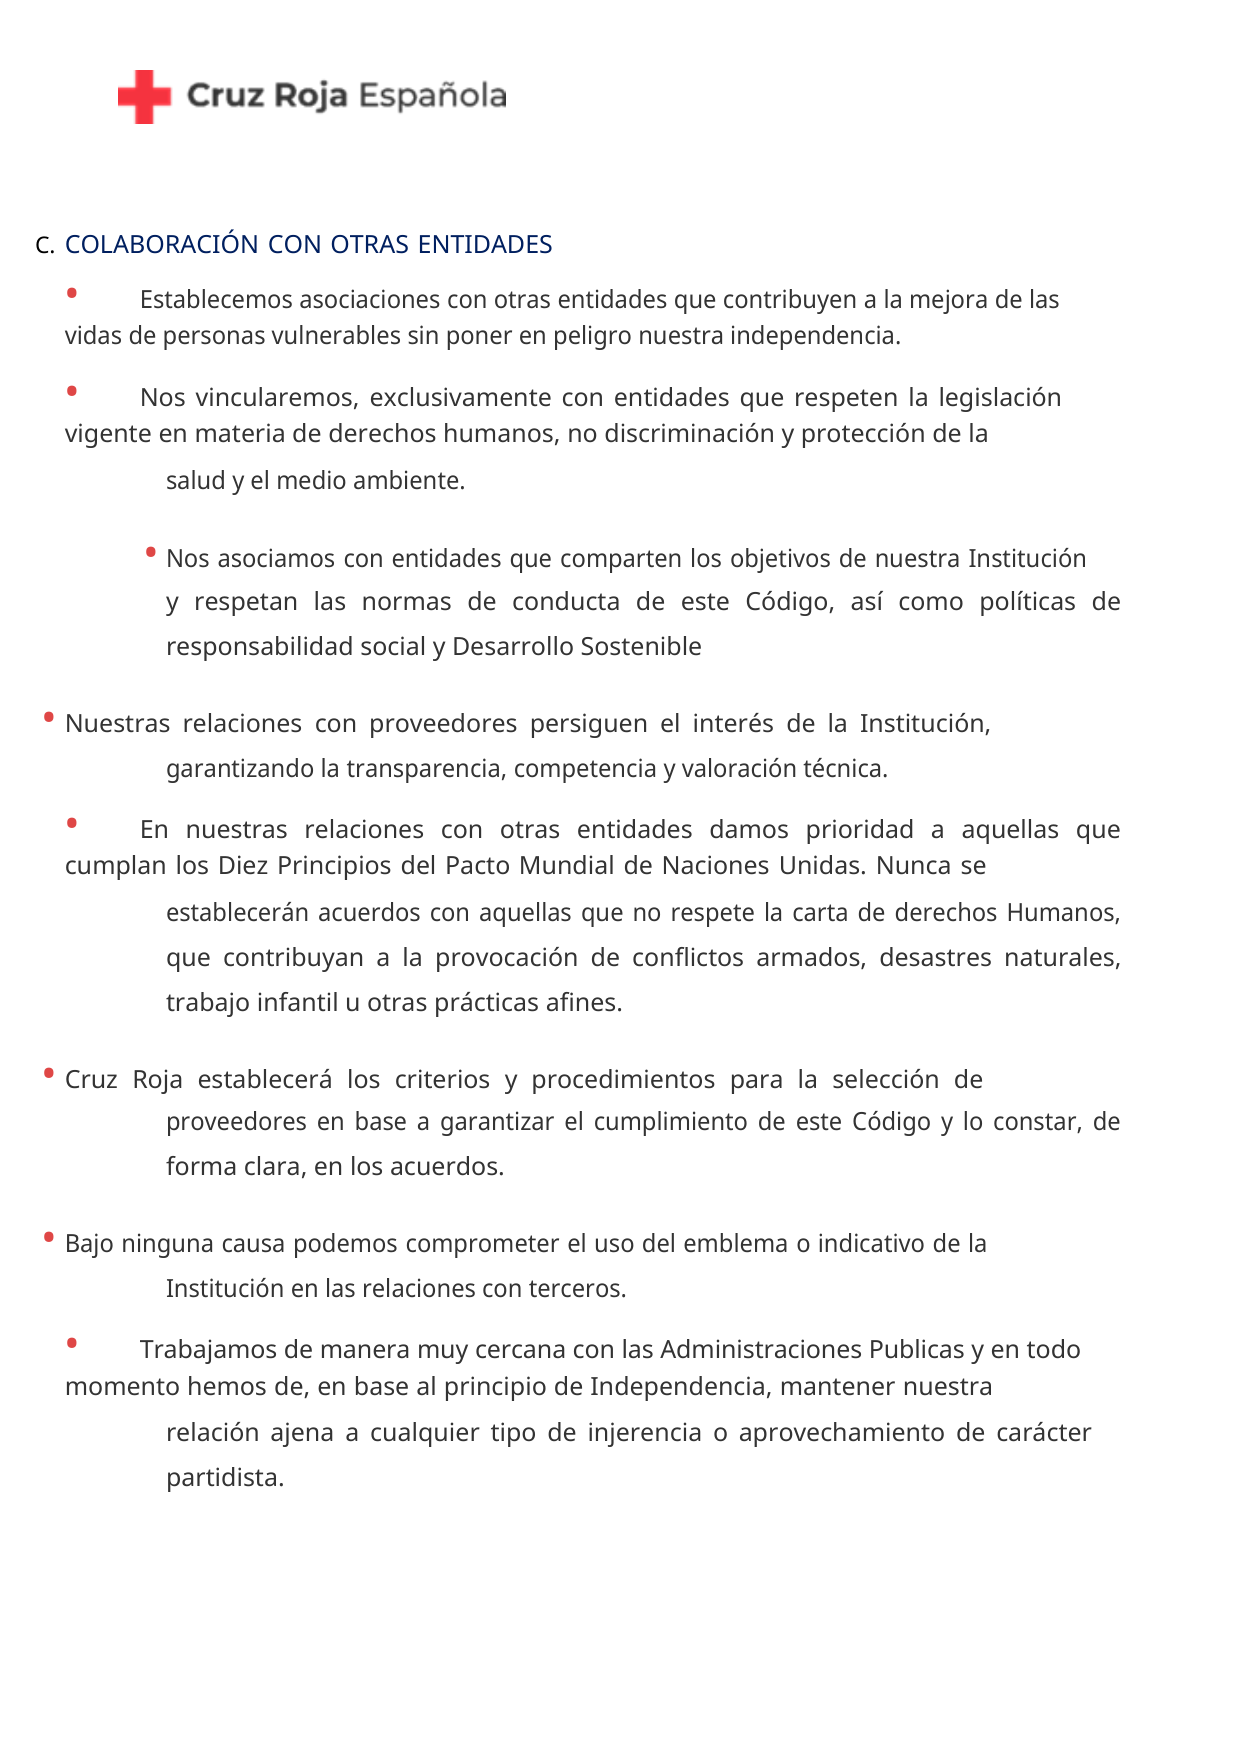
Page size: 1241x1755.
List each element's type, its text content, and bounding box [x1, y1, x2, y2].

text establecerán acuerdos con aquellas que no respete la carta de derechos Humanos, que contribuyan a la provocación de conflictos armados, desastres naturales, trabajo infantil u otras prácticas afines. [166, 895, 1123, 1019]
list Bajo ninguna causa podemos comprometer el uso del emblema o indicativo de la [42, 1193, 1134, 1268]
list Establecemos asociaciones con otras entidades que contribuyen a la mejora de las vidas de personas vulnerables sin poner en peligro nuestra independencia. [64, 264, 1123, 352]
text relación ajena a cualquier tipo de injerencia o aprovechamiento de carácter partidista. [166, 1415, 1134, 1494]
text salud y el medio ambiente. [166, 462, 1134, 497]
list Nos asociamos con entidades que comparten los objetivos de nuestra Institución [143, 506, 1134, 583]
list Cruz Roja establecerá los criterios y procedimientos para la selección de [42, 1029, 1134, 1104]
text Institución en las relaciones con terceros. [166, 1268, 1134, 1305]
text garantizando la transparencia, competencia y valoración técnica. [166, 747, 1134, 785]
list Nuestras relaciones con proveedores persiguen el interés de la Institución, [42, 673, 1134, 747]
text y respetan las normas de conducta de este Código, así como políticas de responsabilidad social y Desarrollo Sostenible [166, 583, 1123, 662]
list En nuestras relaciones con otras entidades damos prioridad a aquellas que cumplan los Diez Principios del Pacto Mundial de Naciones Unidas. Nunca se [64, 795, 1123, 882]
list COLABORACIÓN CON OTRAS ENTIDADES [35, 226, 1134, 260]
text proveedores en base a garantizar el cumplimiento de este Código y lo constar, de forma clara, en los acuerdos. [166, 1104, 1123, 1183]
list Trabajamos de manera muy cercana con las Administraciones Publicas y en todo momento hemos de, en base al principio de Independencia, mantener nuestra [64, 1315, 1122, 1402]
list Nos vincularemos, exclusivamente con entidades que respeten la legislación vigente en materia de derechos humanos, no discriminación y protección de la [64, 362, 1122, 450]
